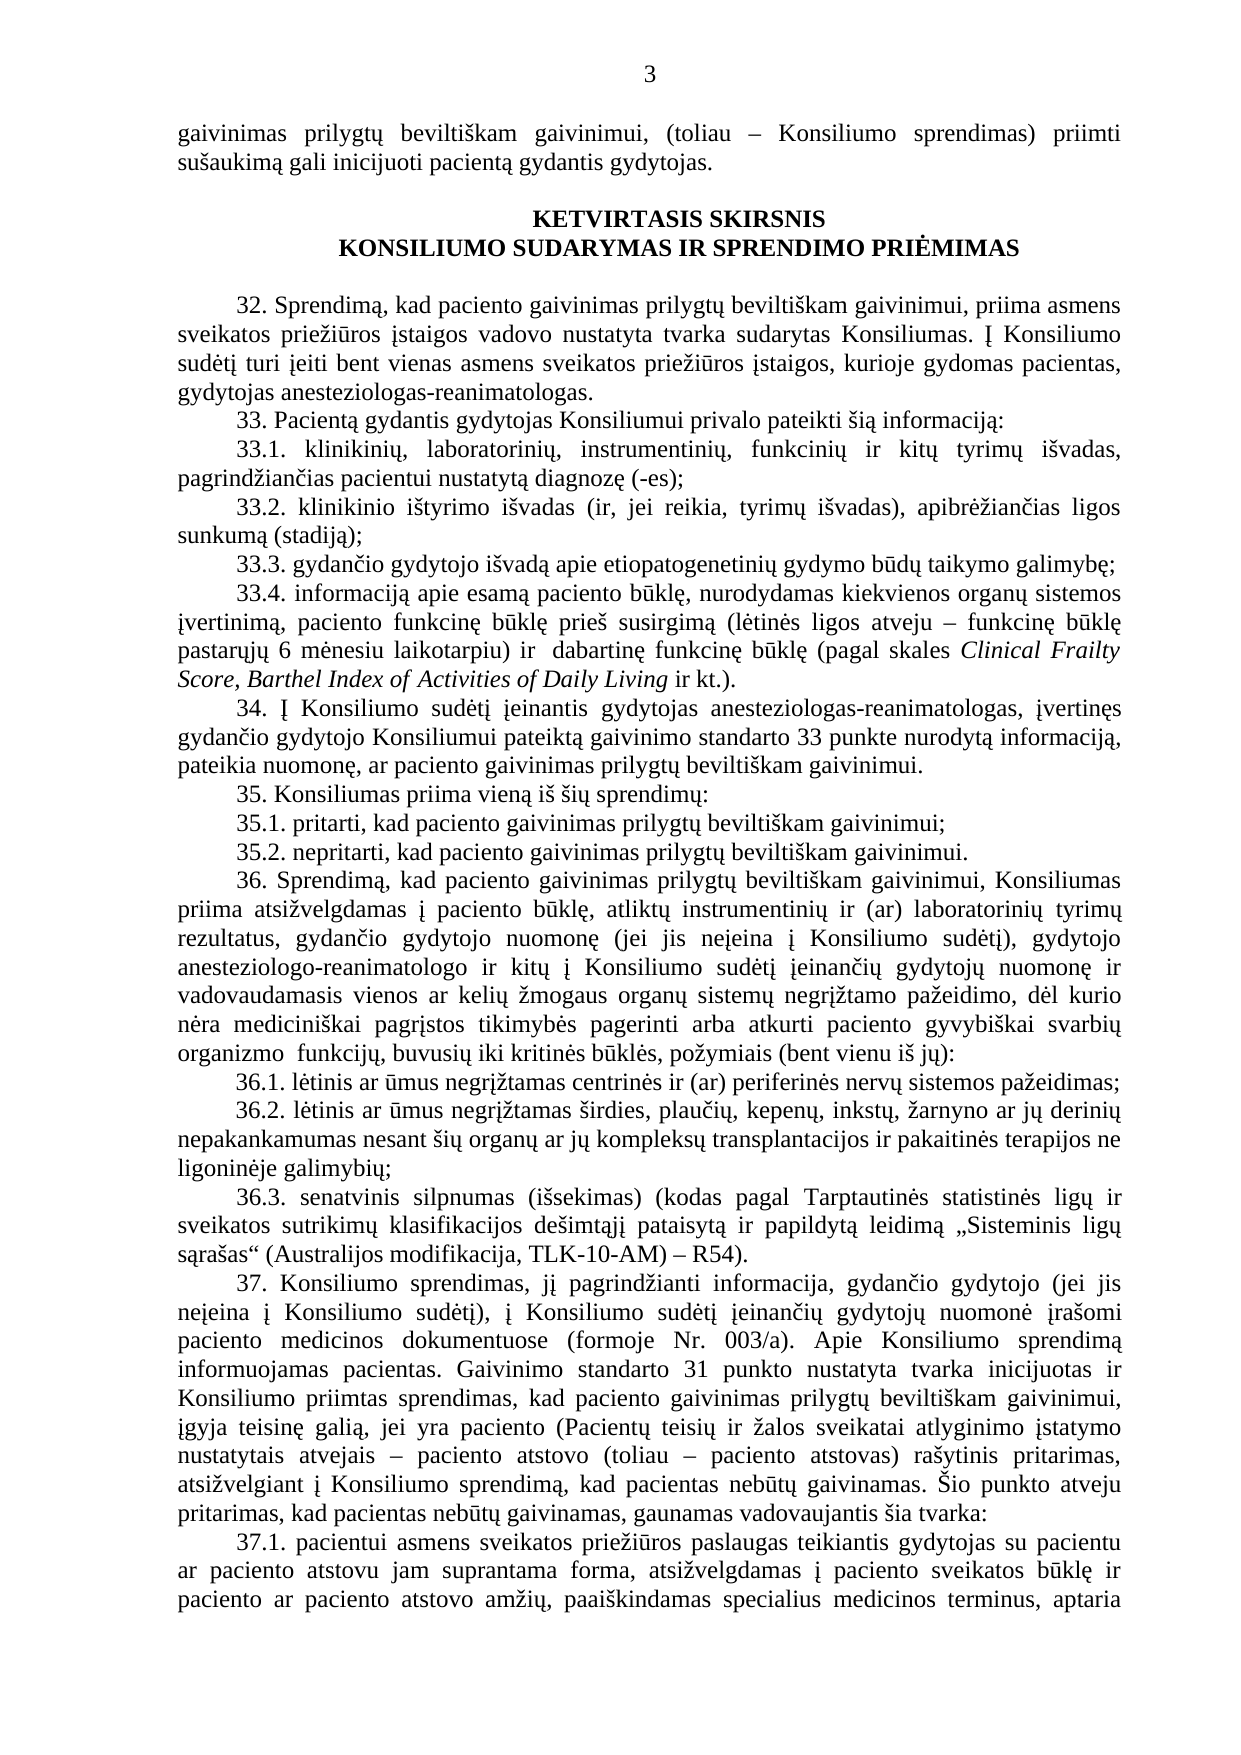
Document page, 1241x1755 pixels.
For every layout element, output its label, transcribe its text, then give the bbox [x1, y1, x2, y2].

text KONSILIUMO SUDARYMAS IR SPRENDIMO PRIĖMIMAS [177, 233, 1122, 262]
text 35. Konsiliumas priima vieną iš šių sprendimų: [177, 779, 1122, 808]
text 36. Sprendimą, kad paciento gaivinimas prilygtų beviltiškam gaivinimui, Konsiliumas priima atsižvelgdamas į paciento būklę, atliktų instrumentinių ir (ar) laboratorinių tyrimų rezultatus, gydančio gydytojo nuomonę (jei jis neįeina į Konsiliumo sudėtį), gydytojo anesteziologo-reanimatologo ir kitų į Konsiliumo sudėtį įeinančių gydytojų nuomonę ir vadovaudamasis vienos ar kelių žmogaus organų sistemų negrįžtamo pažeidimo, dėl kurio nėra mediciniškai pagrįstos tikimybės pagerinti arba atkurti paciento gyvybiškai svarbių organizmo funkcijų, buvusių iki kritinės būklės, požymiais (bent vienu iš jų): [177, 866, 1122, 1067]
text 32. Sprendimą, kad paciento gaivinimas prilygtų beviltiškam gaivinimui, priima asmens sveikatos priežiūros įstaigos vadovo nustatyta tvarka sudarytas Konsiliumas. Į Konsiliumo sudėtį turi įeiti bent vienas asmens sveikatos priežiūros įstaigos, kurioje gydomas pacientas, gydytojas anesteziologas-reanimatologas. [177, 291, 1122, 406]
text 36.3. senatvinis silpnumas (išsekimas) (kodas pagal Tarptautinės statistinės ligų ir sveikatos sutrikimų klasifikacijos dešimtąjį pataisytą ir papildytą leidimą „Sisteminis ligų sąrašas“ (Australijos modifikacija, TLK-10-AM) – R54). [177, 1182, 1122, 1268]
text 35.1. pritarti, kad paciento gaivinimas prilygtų beviltiškam gaivinimui; [177, 808, 1122, 837]
text 36.2. lėtinis ar ūmus negrįžtamas širdies, plaučių, kepenų, inkstų, žarnyno ar jų derinių nepakankamumas nesant šių organų ar jų kompleksų transplantacijos ir pakaitinės terapijos ne ligoninėje galimybių; [177, 1096, 1122, 1182]
text 33.3. gydančio gydytojo išvadą apie etiopatogenetinių gydymo būdų taikymo galimybę; [177, 549, 1122, 578]
text 34. Į Konsiliumo sudėtį įeinantis gydytojas anesteziologas-reanimatologas, įvertinęs gydančio gydytojo Konsiliumui pateiktą gaivinimo standarto 33 punkte nurodytą informaciją, pateikia nuomonę, ar paciento gaivinimas prilygtų beviltiškam gaivinimui. [177, 693, 1122, 779]
text 36.1. lėtinis ar ūmus negrįžtamas centrinės ir (ar) periferinės nervų sistemos pažeidimas; [177, 1067, 1122, 1096]
text 33.4. informaciją apie esamą paciento būklę, nurodydamas kiekvienos organų sistemos įvertinimą, paciento funkcinę būklę prieš susirgimą (lėtinės ligos atveju – funkcinę būklę pastarųjų 6 mėnesiu laikotarpiu) ir dabartinę funkcinę būklę (pagal skales Clinical Frailty Score, Barthel Index of Activities of Daily Living ir kt.). [177, 578, 1122, 693]
text 35.2. nepritarti, kad paciento gaivinimas prilygtų beviltiškam gaivinimui. [177, 837, 1122, 866]
text 33.2. klinikinio ištyrimo išvadas (ir, jei reikia, tyrimų išvadas), apibrėžiančias ligos sunkumą (stadiją); [177, 492, 1122, 549]
text gaivinimas prilygtų beviltiškam gaivinimui, (toliau – Konsiliumo sprendimas) priimti sušaukimą gali inicijuoti pacientą gydantis gydytojas. [177, 118, 1122, 176]
text 33. Pacientą gydantis gydytojas Konsiliumui privalo pateikti šią informaciją: [177, 406, 1122, 434]
text 37. Konsiliumo sprendimas, jį pagrindžianti informacija, gydančio gydytojo (jei jis neįeina į Konsiliumo sudėtį), į Konsiliumo sudėtį įeinančių gydytojų nuomonė įrašomi paciento medicinos dokumentuose (formoje Nr. 003/a). Apie Konsiliumo sprendimą informuojamas pacientas. Gaivinimo standarto 31 punkto nustatyta tvarka inicijuotas ir Konsiliumo priimtas sprendimas, kad paciento gaivinimas prilygtų beviltiškam gaivinimui, įgyja teisinę galią, jei yra paciento (Pacientų teisių ir žalos sveikatai atlyginimo įstatymo nustatytais atvejais – paciento atstovo (toliau – paciento atstovas) rašytinis pritarimas, atsižvelgiant į Konsiliumo sprendimą, kad pacientas nebūtų gaivinamas. Šio punkto atveju pritarimas, kad pacientas nebūtų gaivinamas, gaunamas vadovaujantis šia tvarka: [177, 1268, 1122, 1527]
text 33.1. klinikinių, laboratorinių, instrumentinių, funkcinių ir kitų tyrimų išvadas, pagrindžiančias pacientui nustatytą diagnozę (-es); [177, 434, 1122, 492]
text 37.1. pacientui asmens sveikatos priežiūros paslaugas teikiantis gydytojas su pacientu ar paciento atstovu jam suprantama forma, atsižvelgdamas į paciento sveikatos būklę ir paciento ar paciento atstovo amžių, paaiškindamas specialius medicinos terminus, aptaria [177, 1527, 1122, 1613]
text KETVIRTASIS SKIRSNIS [177, 204, 1122, 233]
